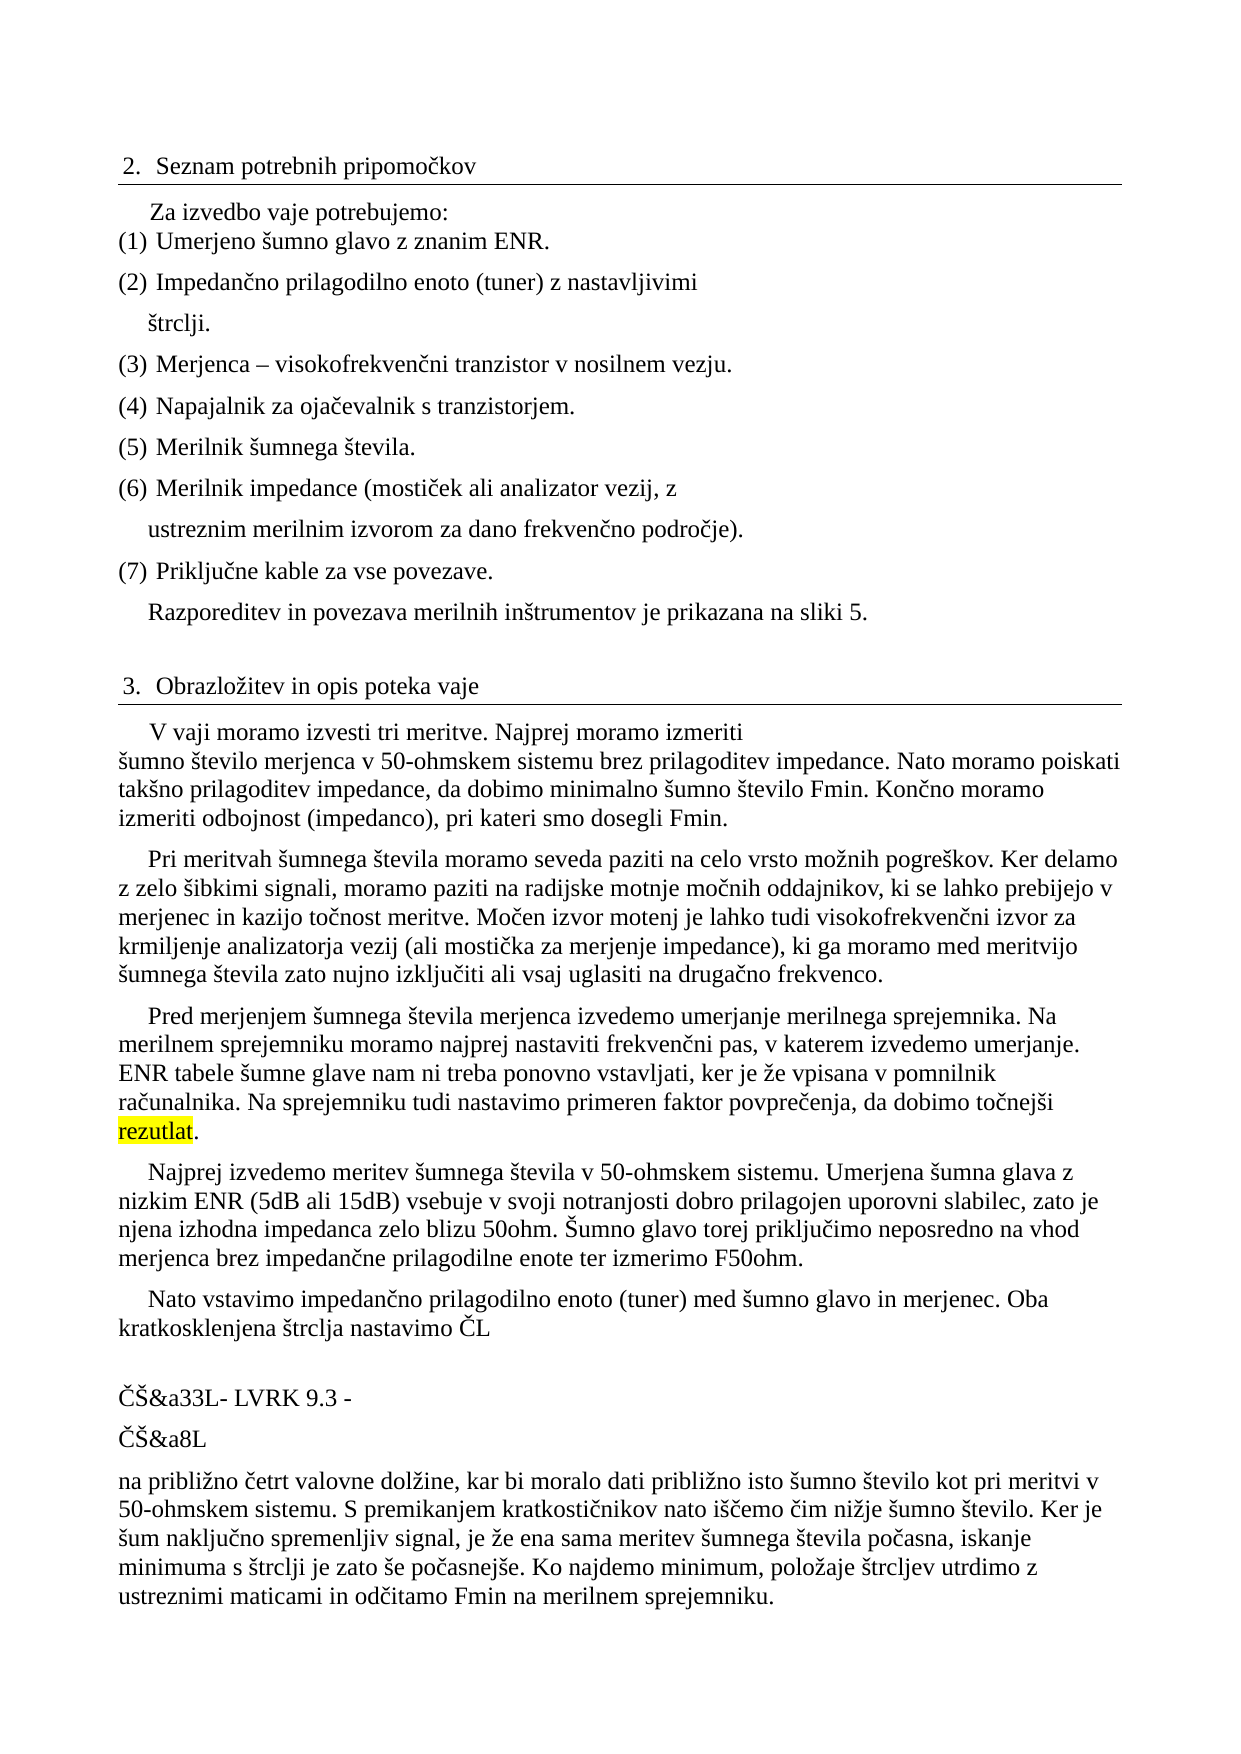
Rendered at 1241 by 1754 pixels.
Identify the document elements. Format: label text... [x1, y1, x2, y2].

text ČŠ&a33L- LVRK 9.3 - [118, 1383, 1122, 1412]
text Pred merjenjem šumnega števila merjenca izvedemo umerjanje merilnega sprejemnika. Na merilnem sprejemniku moramo najprej nastaviti frekvenčni pas, v katerem izvedemo umerjanje. ENR tabele šumne glave nam ni treba ponovno vstavljati, ker je že vpisana v pomnilnik računalnika. Na sprejemniku tudi nastavimo primeren faktor povprečenja, da dobimo točnejši rezutlat. [118, 1001, 1122, 1144]
text ČŠ&a8L [118, 1424, 1122, 1453]
text Najprej izvedemo meritev šumnega števila v 50-ohmskem sistemu. Umerjena šumna glava z nizkim ENR (5dB ali 15dB) vsebuje v svoji notranjosti dobro prilagojen uporovni slabilec, zato je njena izhodna impedanca zelo blizu 50ohm. Šumno glavo torej priključimo neposredno na vhod merjenca brez impedančne prilagodilne enote ter izmerimo F50ohm. [118, 1157, 1122, 1272]
text V vaji moramo izvesti tri meritve. Najprej moramo izmeriti [118, 717, 1122, 746]
text Za izvedbo vaje potrebujemo: [118, 197, 1122, 226]
text ustreznim merilnim izvorom za dano frekvenčno področje). [148, 514, 1122, 543]
text 2. Seznam potrebnih pripomočkov [118, 147, 1122, 184]
text (7) Priključne kable za vse povezave. [118, 556, 1122, 584]
text (6) Merilnik impedance (mostiček ali analizator vezij, z [118, 473, 1122, 502]
text šumno število merjenca v 50-ohmskem sistemu brez prilagoditev impedance. Nato moramo poiskati takšno prilagoditev impedance, da dobimo minimalno šumno število Fmin. Končno moramo izmeriti odbojnost (impedanco), pri kateri smo dosegli Fmin. [118, 746, 1122, 832]
text (3) Merjenca – visokofrekvenčni tranzistor v nosilnem vezju. [118, 349, 1122, 378]
text Pri meritvah šumnega števila moramo seveda paziti na celo vrsto možnih pogreškov. Ker delamo z zelo šibkimi signali, moramo paziti na radijske motnje močnih oddajnikov, ki se lahko prebijejo v merjenec in kazijo točnost meritve. Močen izvor motenj je lahko tudi visokofrekvenčni izvor za krmiljenje analizatorja vezij (ali mostička za merjenje impedance), ki ga moramo med meritvijo šumnega števila zato nujno izključiti ali vsaj uglasiti na drugačno frekvenco. [118, 844, 1122, 988]
text štrclji. [148, 308, 1122, 337]
text (1) Umerjeno šumno glavo z znanim ENR. [118, 226, 1122, 254]
text (4) Napajalnik za ojačevalnik s tranzistorjem. [118, 391, 1122, 419]
text 3. Obrazložitev in opis poteka vaje [118, 667, 1122, 704]
text (2) Impedančno prilagodilno enoto (tuner) z nastavljivimi [118, 267, 1122, 296]
text Razporeditev in povezava merilnih inštrumentov je prikazana na sliki 5. [118, 597, 1122, 626]
text (5) Merilnik šumnega števila. [118, 432, 1122, 461]
text na približno četrt valovne dolžine, kar bi moralo dati približno isto šumno število kot pri meritvi v 50-ohmskem sistemu. S premikanjem kratkostičnikov nato iščemo čim nižje šumno število. Ker je šum naključno spremenljiv signal, je že ena sama meritev šumnega števila počasna, iskanje minimuma s štrclji je zato še počasnejše. Ko najdemo minimum, položaje štrcljev utrdimo z ustreznimi maticami in odčitamo Fmin na merilnem sprejemniku. [118, 1466, 1122, 1609]
text Nato vstavimo impedančno prilagodilno enoto (tuner) med šumno glavo in merjenec. Oba kratkosklenjena štrclja nastavimo ČL [118, 1284, 1122, 1342]
